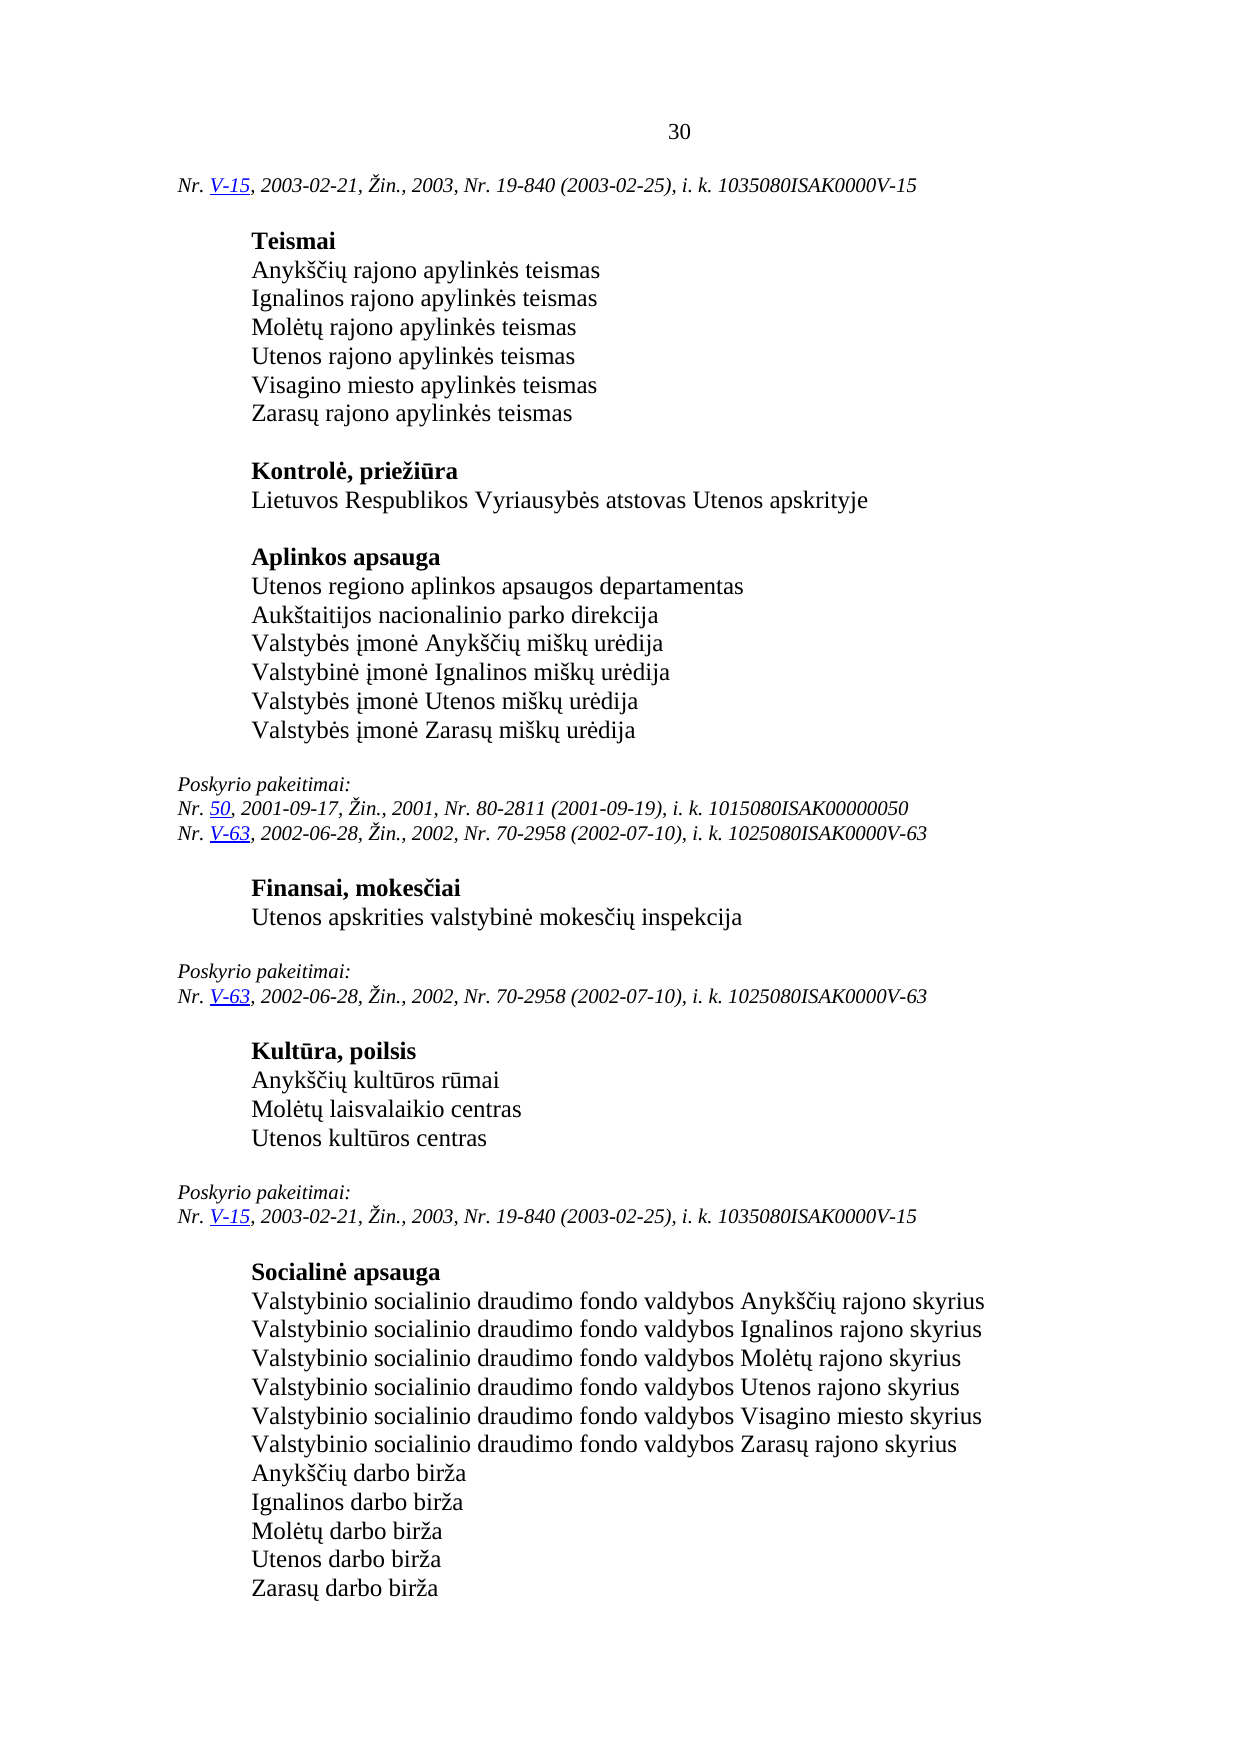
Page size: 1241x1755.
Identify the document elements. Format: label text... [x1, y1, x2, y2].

text Finansai, mokesčiai [177, 873, 1181, 902]
text Utenos rajono apylinkės teismas [177, 341, 1181, 370]
text Nr. V-15, 2003-02-21, Žin., 2003, Nr. 19-840 (2003-02-25), i. k. 1035080ISAK0000V-15 [177, 1204, 1181, 1228]
text Zarasų rajono apylinkės teismas [177, 398, 1181, 427]
text Valstybinio socialinio draudimo fondo valdybos Molėtų rajono skyrius [177, 1343, 1181, 1372]
text Teismai [177, 226, 1181, 255]
text Molėtų darbo birža [177, 1516, 1181, 1544]
text Valstybinė įmonė Ignalinos miškų urėdija [177, 657, 1181, 686]
text Poskyrio pakeitimai: [177, 1180, 1181, 1204]
text Nr. 50, 2001-09-17, Žin., 2001, Nr. 80-2811 (2001-09-19), i. k. 1015080ISAK00000050 [177, 796, 1181, 820]
text Valstybinio socialinio draudimo fondo valdybos Ignalinos rajono skyrius [177, 1314, 1181, 1343]
text Nr. V-63, 2002-06-28, Žin., 2002, Nr. 70-2958 (2002-07-10), i. k. 1025080ISAK0000V-63 [177, 820, 1181, 844]
text Aukštaitijos nacionalinio parko direkcija [177, 600, 1181, 628]
text Valstybės įmonė Anykščių miškų urėdija [177, 628, 1181, 657]
text Anykščių darbo birža [177, 1458, 1181, 1487]
text Poskyrio pakeitimai: [177, 959, 1181, 983]
text Molėtų rajono apylinkės teismas [177, 312, 1181, 341]
text Valstybės įmonė Zarasų miškų urėdija [177, 715, 1181, 743]
text Kontrolė, priežiūra [177, 456, 1181, 485]
text Utenos kultūros centras [177, 1123, 1181, 1151]
text Zarasų darbo birža [177, 1573, 1181, 1602]
text Valstybės įmonė Utenos miškų urėdija [177, 686, 1181, 715]
text Visagino miesto apylinkės teismas [177, 370, 1181, 398]
text Valstybinio socialinio draudimo fondo valdybos Utenos rajono skyrius [177, 1372, 1181, 1401]
text Lietuvos Respublikos Vyriausybės atstovas Utenos apskrityje [177, 485, 1181, 513]
text Valstybinio socialinio draudimo fondo valdybos Zarasų rajono skyrius [177, 1429, 1181, 1458]
text Kultūra, poilsis [177, 1036, 1181, 1065]
text Nr. V-63, 2002-06-28, Žin., 2002, Nr. 70-2958 (2002-07-10), i. k. 1025080ISAK0000V-63 [177, 983, 1181, 1008]
text Utenos darbo birža [177, 1544, 1181, 1573]
text Ignalinos darbo birža [177, 1487, 1181, 1516]
text Ignalinos rajono apylinkės teismas [177, 283, 1181, 312]
text Valstybinio socialinio draudimo fondo valdybos Visagino miesto skyrius [177, 1401, 1181, 1429]
text Valstybinio socialinio draudimo fondo valdybos Anykščių rajono skyrius [177, 1286, 1181, 1314]
text Nr. V-15, 2003-02-21, Žin., 2003, Nr. 19-840 (2003-02-25), i. k. 1035080ISAK0000V-15 [177, 173, 1181, 197]
text Molėtų laisvalaikio centras [177, 1094, 1181, 1123]
text Aplinkos apsauga [177, 542, 1181, 571]
text Poskyrio pakeitimai: [177, 772, 1181, 796]
text Socialinė apsauga [177, 1257, 1181, 1286]
text Anykščių kultūros rūmai [177, 1065, 1181, 1094]
text Utenos regiono aplinkos apsaugos departamentas [177, 571, 1181, 600]
text Utenos apskrities valstybinė mokesčių inspekcija [177, 902, 1181, 931]
text Anykščių rajono apylinkės teismas [177, 255, 1181, 283]
